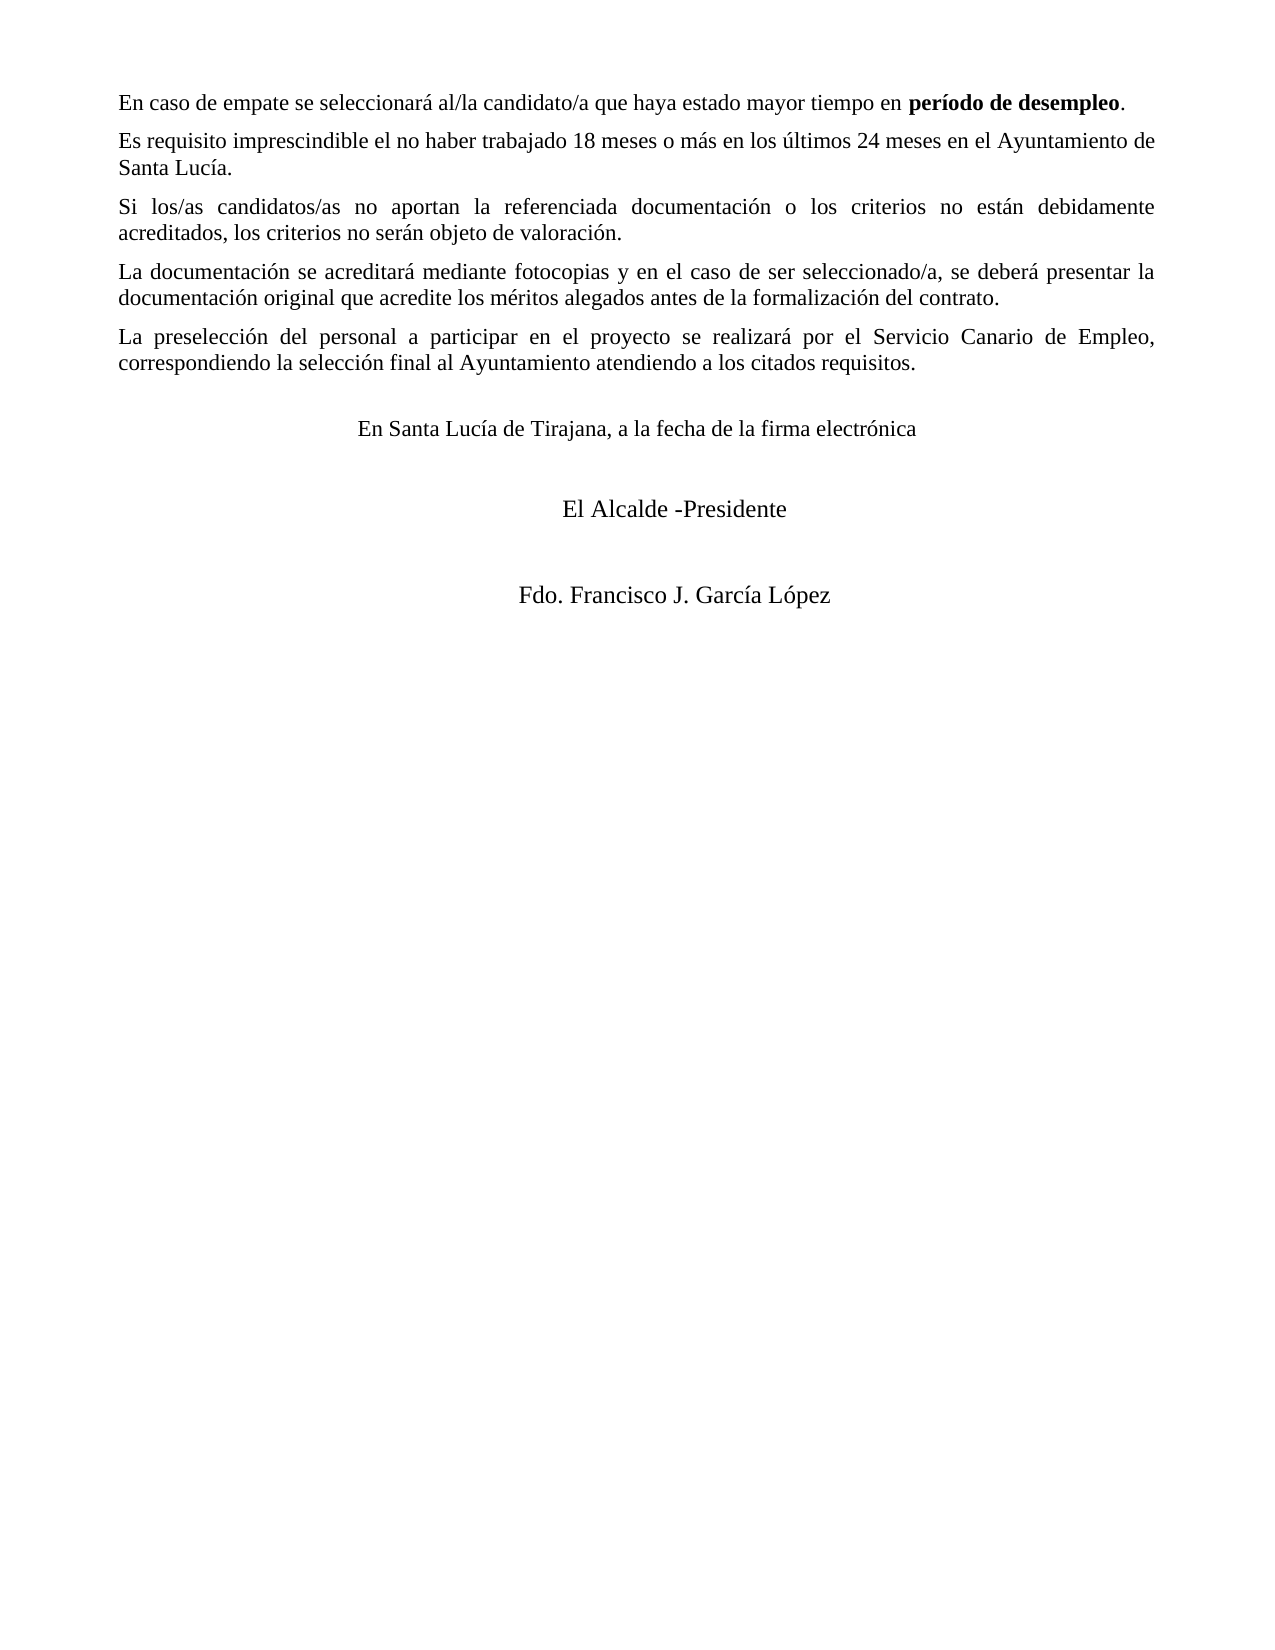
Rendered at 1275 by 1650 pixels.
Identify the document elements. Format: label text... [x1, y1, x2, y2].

text Si los/as candidatos/as no aportan la referenciada documentación o los criterios no están debidamente acreditados, los criterios no serán objeto de valoración. [118, 193, 1157, 245]
text La documentación se acreditará mediante fotocopias y en el caso de ser seleccionado/a, se deberá presentar la documentación original que acredite los méritos alegados antes de la formalización del contrato. [118, 258, 1157, 311]
text En caso de empate se seleccionará al/la candidato/a que haya estado mayor tiempo en período de desempleo. [118, 89, 1157, 115]
text La preselección del personal a participar en el proyecto se realizará por el Servicio Canario de Empleo, correspondiendo la selección final al Ayuntamiento atendiendo a los citados requisitos. [118, 323, 1157, 376]
text Es requisito imprescindible el no haber trabajado 18 meses o más en los últimos 24 meses en el Ayuntamiento de Santa Lucía. [118, 127, 1157, 180]
text En Santa Lucía de Tirajana, a la fecha de la firma electrónica [118, 415, 1157, 441]
text El Alcalde -Presidente [118, 494, 1157, 522]
text Fdo. Francisco J. García López [118, 580, 1157, 609]
